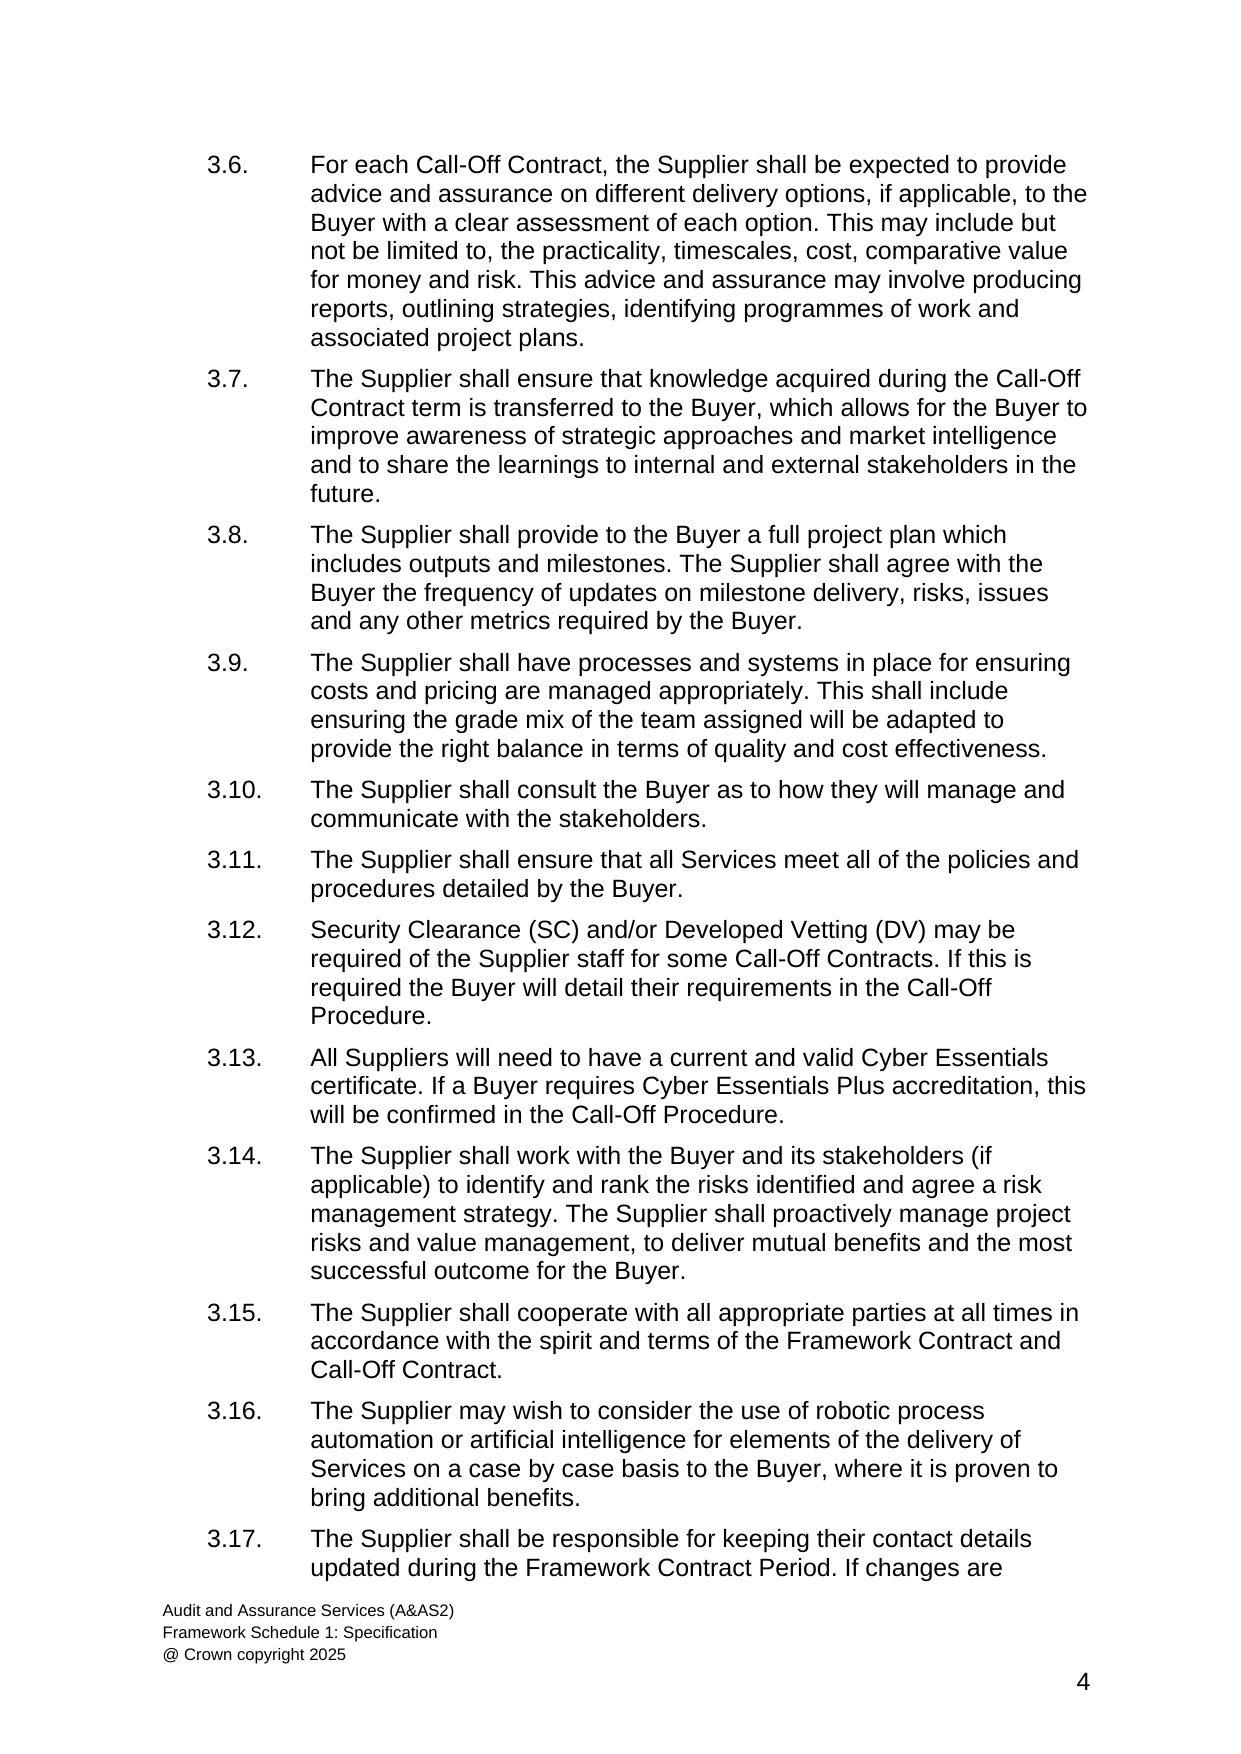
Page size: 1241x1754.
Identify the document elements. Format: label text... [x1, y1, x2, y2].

list The Supplier shall ensure that knowledge acquired during the Call-Off Contract term is transferred to the Buyer, which allows for the Buyer to improve awareness of strategic approaches and market intelligence and to share the learnings to internal and external stakeholders in the future. [207, 364, 1090, 507]
list The Supplier shall ensure that all Services meet all of the policies and procedures detailed by the Buyer. [207, 845, 1090, 902]
list The Supplier shall consult the Buyer as to how they will manage and communicate with the stakeholders. [207, 775, 1090, 832]
list The Supplier shall work with the Buyer and its stakeholders (if applicable) to identify and rank the risks identified and agree a risk management strategy. The Supplier shall proactively manage project risks and value management, to deliver mutual benefits and the most successful outcome for the Buyer. [207, 1141, 1090, 1285]
list All Suppliers will need to have a current and valid Cyber Essentials certificate. If a Buyer requires Cyber Essentials Plus accreditation, this will be confirmed in the Call-Off Procedure. [207, 1042, 1090, 1129]
list The Supplier shall have processes and systems in place for ensuring costs and pricing are managed appropriately. This shall include ensuring the grade mix of the team assigned will be adapted to provide the right balance in terms of quality and cost effectiveness. [207, 647, 1090, 762]
list The Supplier shall be responsible for keeping their contact details updated during the Framework Contract Period. If changes are [207, 1524, 1090, 1581]
list The Supplier shall provide to the Buyer a full project plan which includes outputs and milestones. The Supplier shall agree with the Buyer the frequency of updates on milestone delivery, risks, issues and any other metrics required by the Buyer. [207, 520, 1090, 635]
list The Supplier may wish to consider the use of robotic process automation or artificial intelligence for elements of the delivery of Services on a case by case basis to the Buyer, where it is proven to bring additional benefits. [207, 1396, 1090, 1511]
list Security Clearance (SC) and/or Developed Vetting (DV) may be required of the Supplier staff for some Call-Off Contracts. If this is required the Buyer will detail their requirements in the Call-Off Procedure. [207, 915, 1090, 1030]
list The Supplier shall cooperate with all appropriate parties at all times in accordance with the spirit and terms of the Framework Contract and Call-Off Contract. [207, 1297, 1090, 1384]
list For each Call-Off Contract, the Supplier shall be expected to provide advice and assurance on different delivery options, if applicable, to the Buyer with a clear assessment of each option. This may include but not be limited to, the practicality, timescales, cost, comparative value for money and risk. This advice and assurance may involve producing reports, outlining strategies, identifying programmes of work and associated project plans. [207, 150, 1090, 351]
